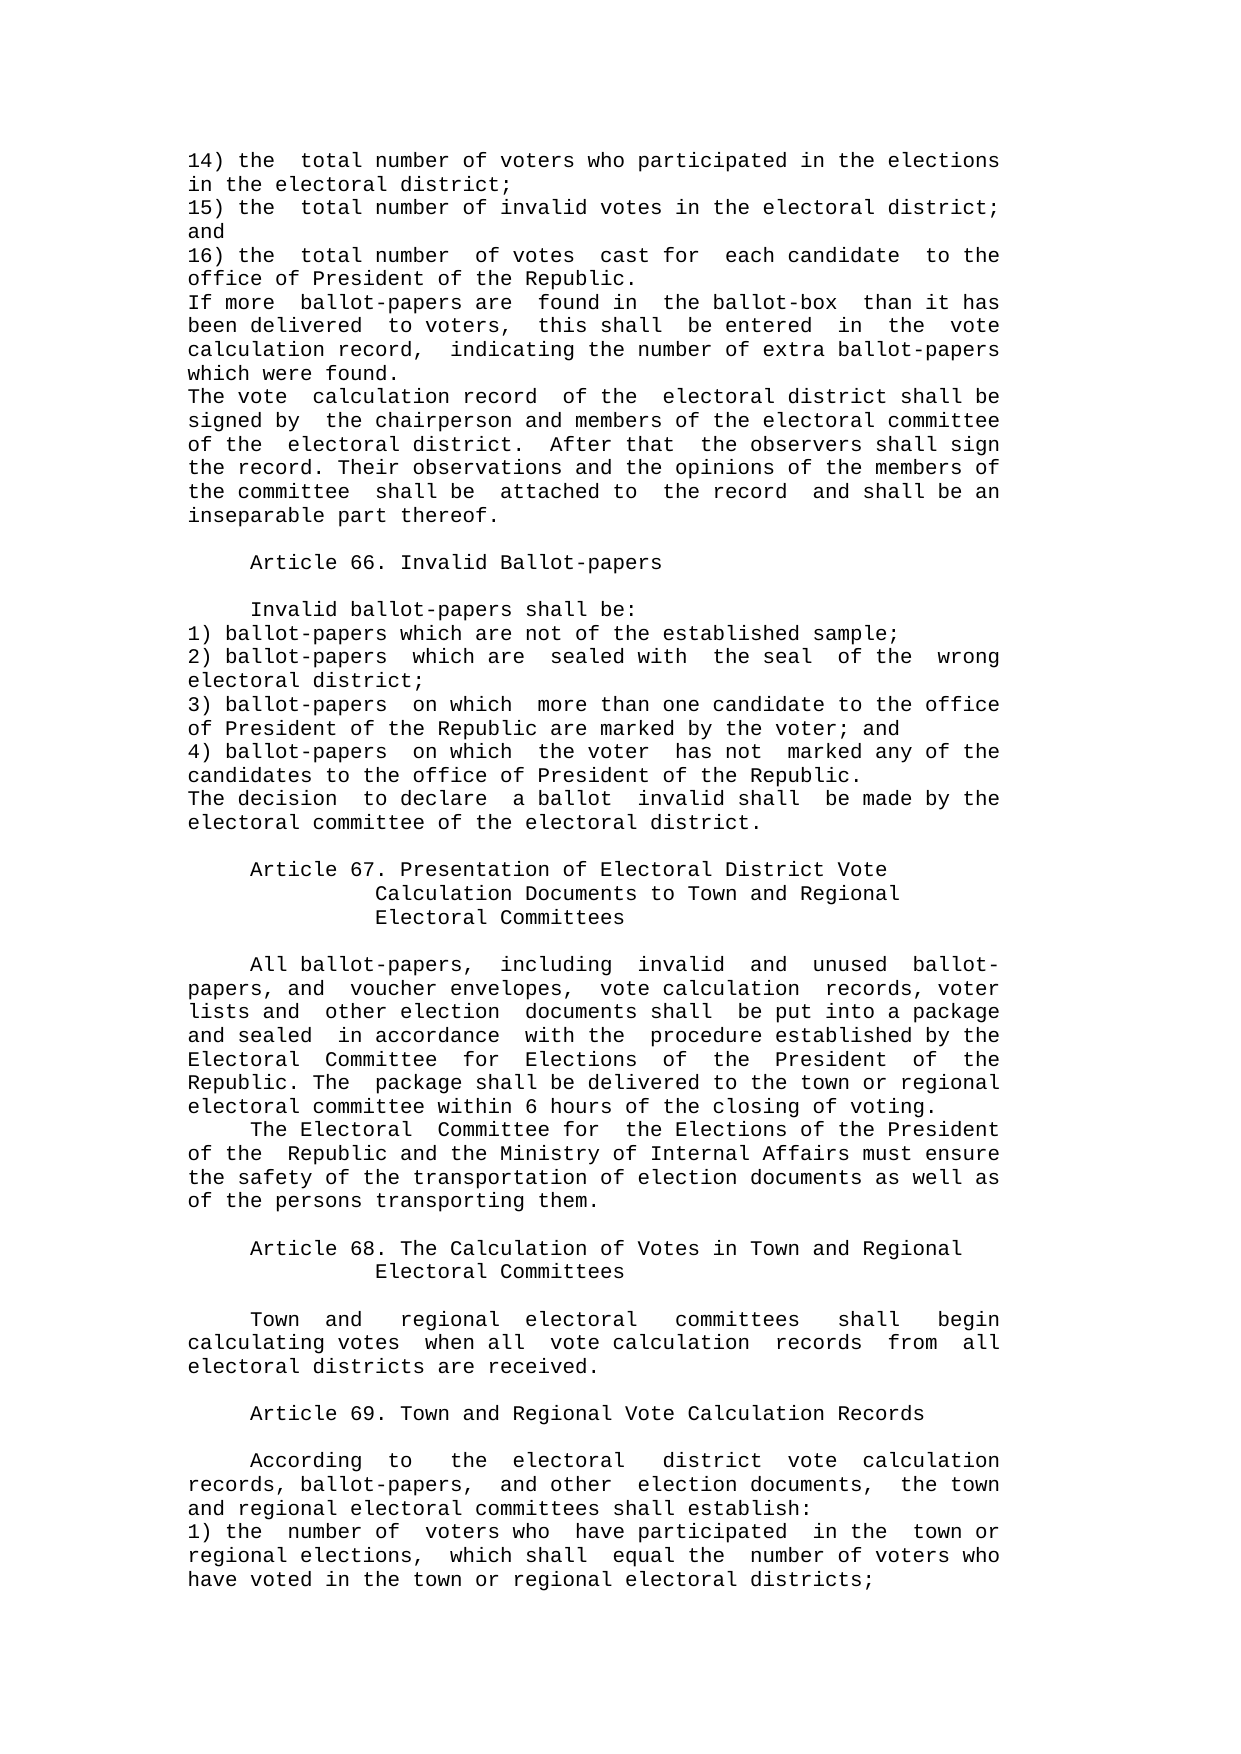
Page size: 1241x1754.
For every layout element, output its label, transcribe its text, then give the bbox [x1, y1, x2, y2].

text According to the electoral district vote calculation [187, 1451, 1053, 1474]
text Article 67. Presentation of Electoral District Vote [187, 859, 1053, 883]
text in the electoral district; [187, 174, 1053, 197]
text 3) ballot-papers on which more than one candidate to the office [187, 694, 1053, 717]
text 15) the total number of invalid votes in the electoral district; [187, 197, 1053, 221]
text 4) ballot-papers on which the voter has not marked any of the [187, 741, 1053, 765]
text Electoral Committee for Elections of the President of the [187, 1048, 1053, 1072]
text inseparable part thereof. [187, 505, 1053, 528]
text Electoral Committees [187, 1261, 1053, 1285]
text lists and other election documents shall be put into a package [187, 1001, 1053, 1025]
text 14) the total number of voters who participated in the elections [187, 150, 1053, 174]
text 1) ballot-papers which are not of the established sample; [187, 623, 1053, 647]
text Republic. The package shall be delivered to the town or regional [187, 1072, 1053, 1096]
text signed by the chairperson and members of the electoral committee [187, 410, 1053, 434]
text 16) the total number of votes cast for each candidate to the [187, 244, 1053, 268]
text All ballot-papers, including invalid and unused ballot- [187, 954, 1053, 978]
text the record. Their observations and the opinions of the members of [187, 457, 1053, 481]
text Electoral Committees [187, 907, 1053, 930]
text electoral committee within 6 hours of the closing of voting. [187, 1096, 1053, 1119]
text been delivered to voters, this shall be entered in the vote [187, 316, 1053, 339]
text Article 68. The Calculation of Votes in Town and Regional [187, 1238, 1053, 1261]
text calculation record, indicating the number of extra ballot-papers [187, 339, 1053, 363]
text Invalid ballot-papers shall be: [187, 599, 1053, 623]
text have voted in the town or regional electoral districts; [187, 1569, 1053, 1592]
text regional elections, which shall equal the number of voters who [187, 1545, 1053, 1569]
text calculating votes when all vote calculation records from all [187, 1332, 1053, 1356]
text Article 66. Invalid Ballot-papers [187, 552, 1053, 576]
text electoral districts are received. [187, 1356, 1053, 1379]
text and [187, 221, 1053, 244]
text of the Republic and the Ministry of Internal Affairs must ensure [187, 1143, 1053, 1167]
text Calculation Documents to Town and Regional [187, 883, 1053, 907]
text electoral district; [187, 670, 1053, 694]
text of the electoral district. After that the observers shall sign [187, 434, 1053, 457]
text which were found. [187, 363, 1053, 386]
text Town and regional electoral committees shall begin [187, 1309, 1053, 1332]
text and regional electoral committees shall establish: [187, 1498, 1053, 1521]
text of the persons transporting them. [187, 1190, 1053, 1214]
text Article 69. Town and Regional Vote Calculation Records [187, 1403, 1053, 1427]
text If more ballot-papers are found in the ballot-box than it has [187, 292, 1053, 316]
text The Electoral Committee for the Elections of the President [187, 1119, 1053, 1143]
text 1) the number of voters who have participated in the town or [187, 1521, 1053, 1545]
text of President of the Republic are marked by the voter; and [187, 717, 1053, 741]
text The decision to declare a ballot invalid shall be made by the [187, 788, 1053, 812]
text the committee shall be attached to the record and shall be an [187, 481, 1053, 505]
text 2) ballot-papers which are sealed with the seal of the wrong [187, 647, 1053, 670]
text papers, and voucher envelopes, vote calculation records, voter [187, 978, 1053, 1001]
text office of President of the Republic. [187, 268, 1053, 292]
text candidates to the office of President of the Republic. [187, 765, 1053, 788]
text electoral committee of the electoral district. [187, 812, 1053, 836]
text records, ballot-papers, and other election documents, the town [187, 1474, 1053, 1498]
text the safety of the transportation of election documents as well as [187, 1167, 1053, 1190]
text The vote calculation record of the electoral district shall be [187, 386, 1053, 410]
text and sealed in accordance with the procedure established by the [187, 1025, 1053, 1048]
